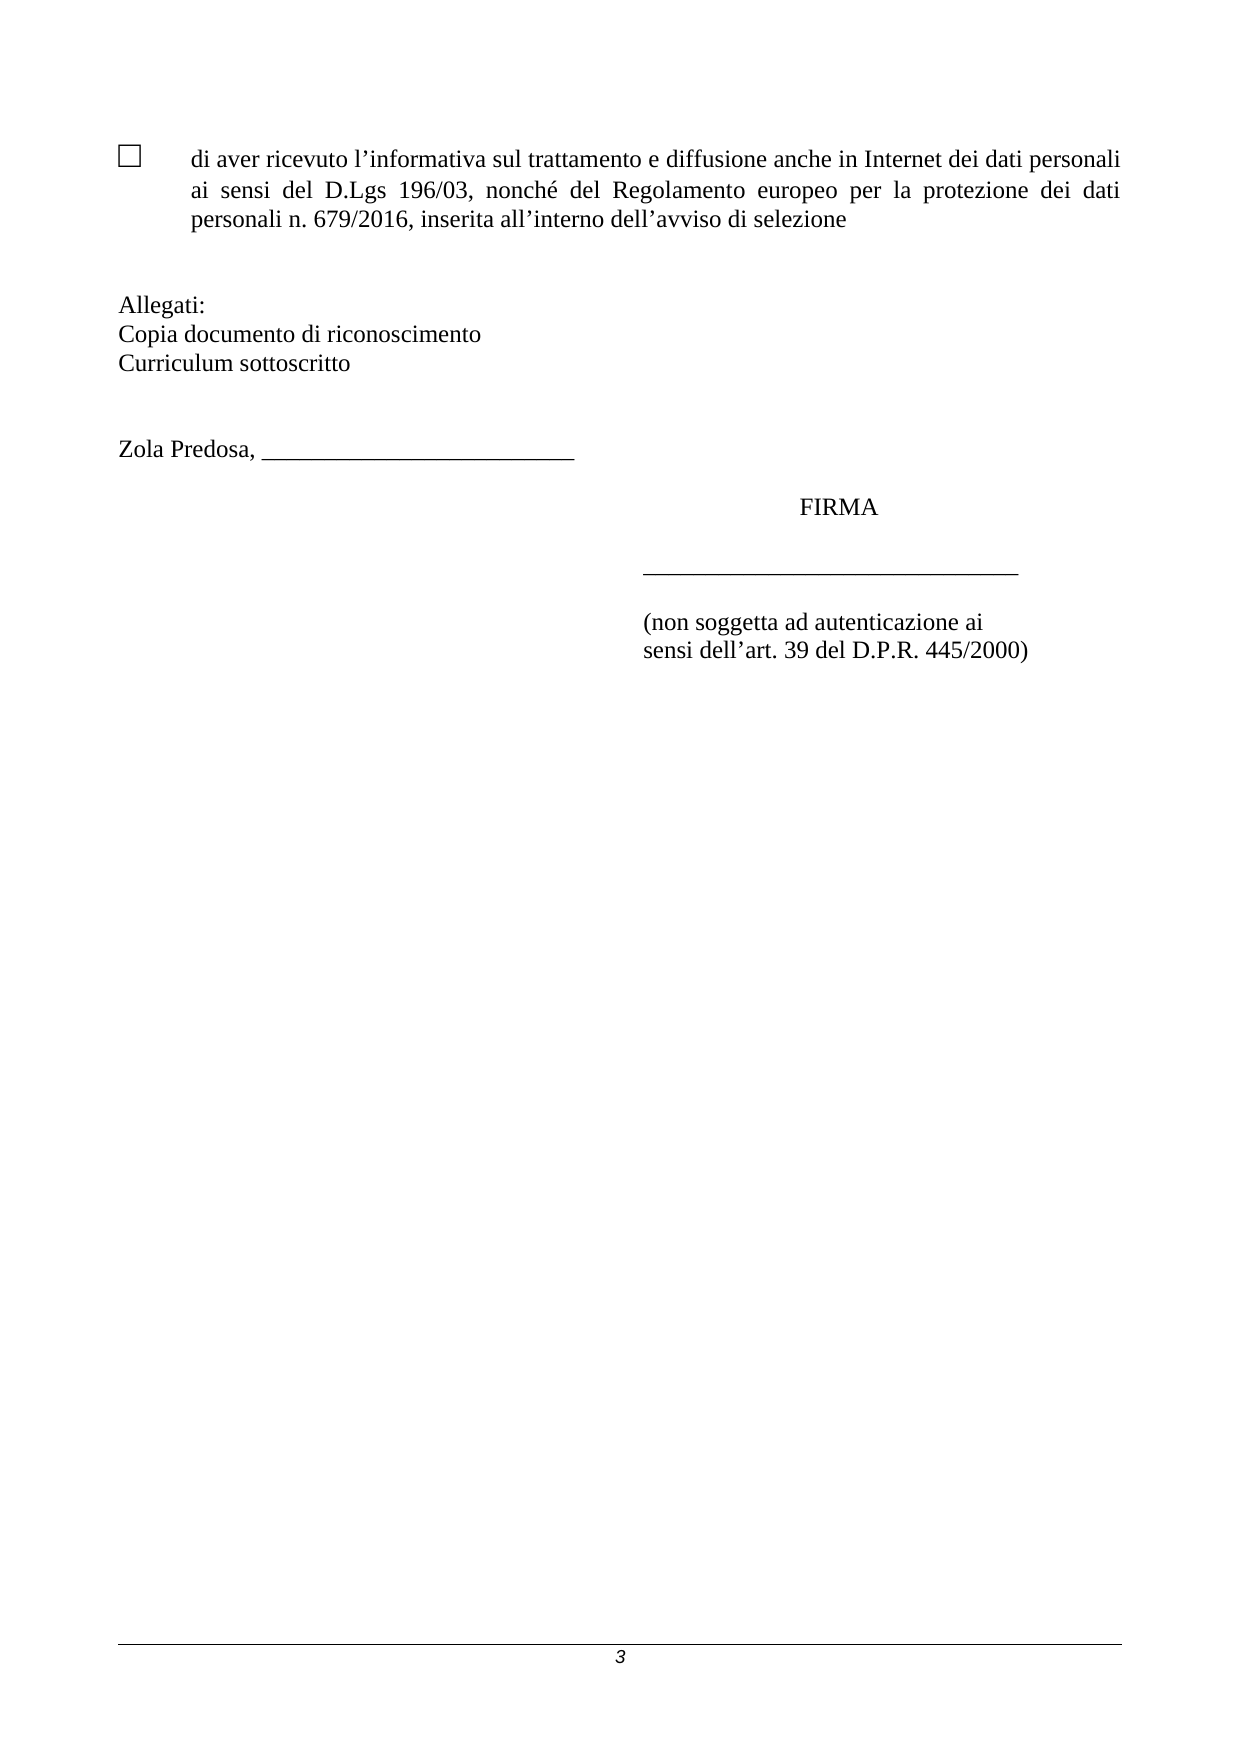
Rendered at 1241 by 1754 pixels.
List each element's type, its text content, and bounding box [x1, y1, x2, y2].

text (non soggetta ad autenticazione ai [118, 607, 1122, 636]
text Copia documento di riconoscimento [118, 319, 1122, 348]
text Zola Predosa, _________________________ [118, 434, 1122, 463]
text □ di aver ricevuto l’informativa sul trattamento e diffusione anche in Internet dei dati personali ai sensi del D.Lgs 196/03, nonché del Regolamento europeo per la protezione dei dati personali n. 679/2016, inserita all’interno dell’avviso di selezione [118, 132, 1122, 233]
text Allegati: [118, 291, 1122, 319]
text Curriculum sottoscritto [118, 348, 1122, 377]
text FIRMA [118, 492, 1122, 521]
text sensi dell’art. 39 del D.P.R. 445/2000) [118, 636, 1122, 664]
text ______________________________ [118, 549, 1122, 578]
